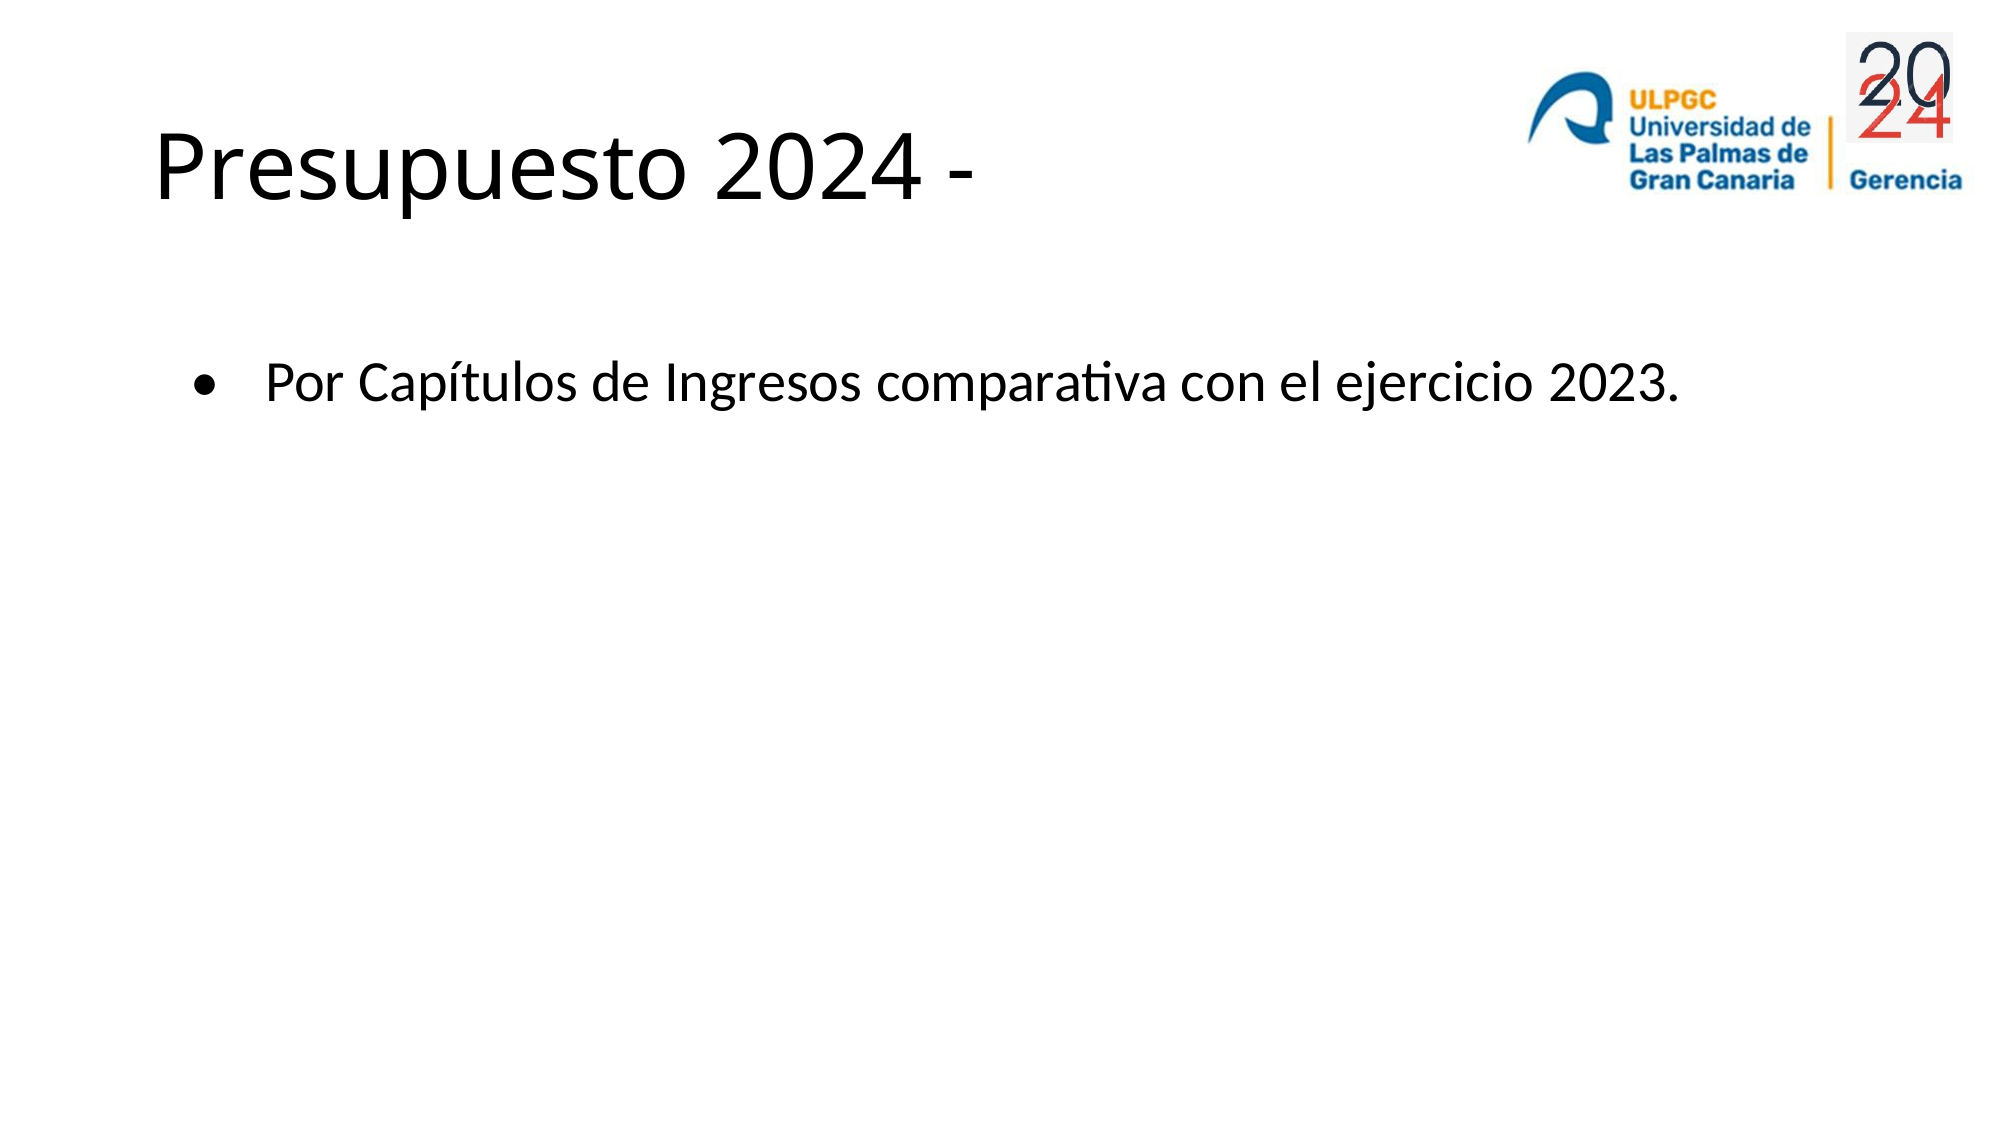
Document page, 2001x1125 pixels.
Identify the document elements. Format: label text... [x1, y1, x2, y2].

list Por Capítulos de Ingresos comparativa con el ejercicio 2023. [190, 345, 1989, 416]
